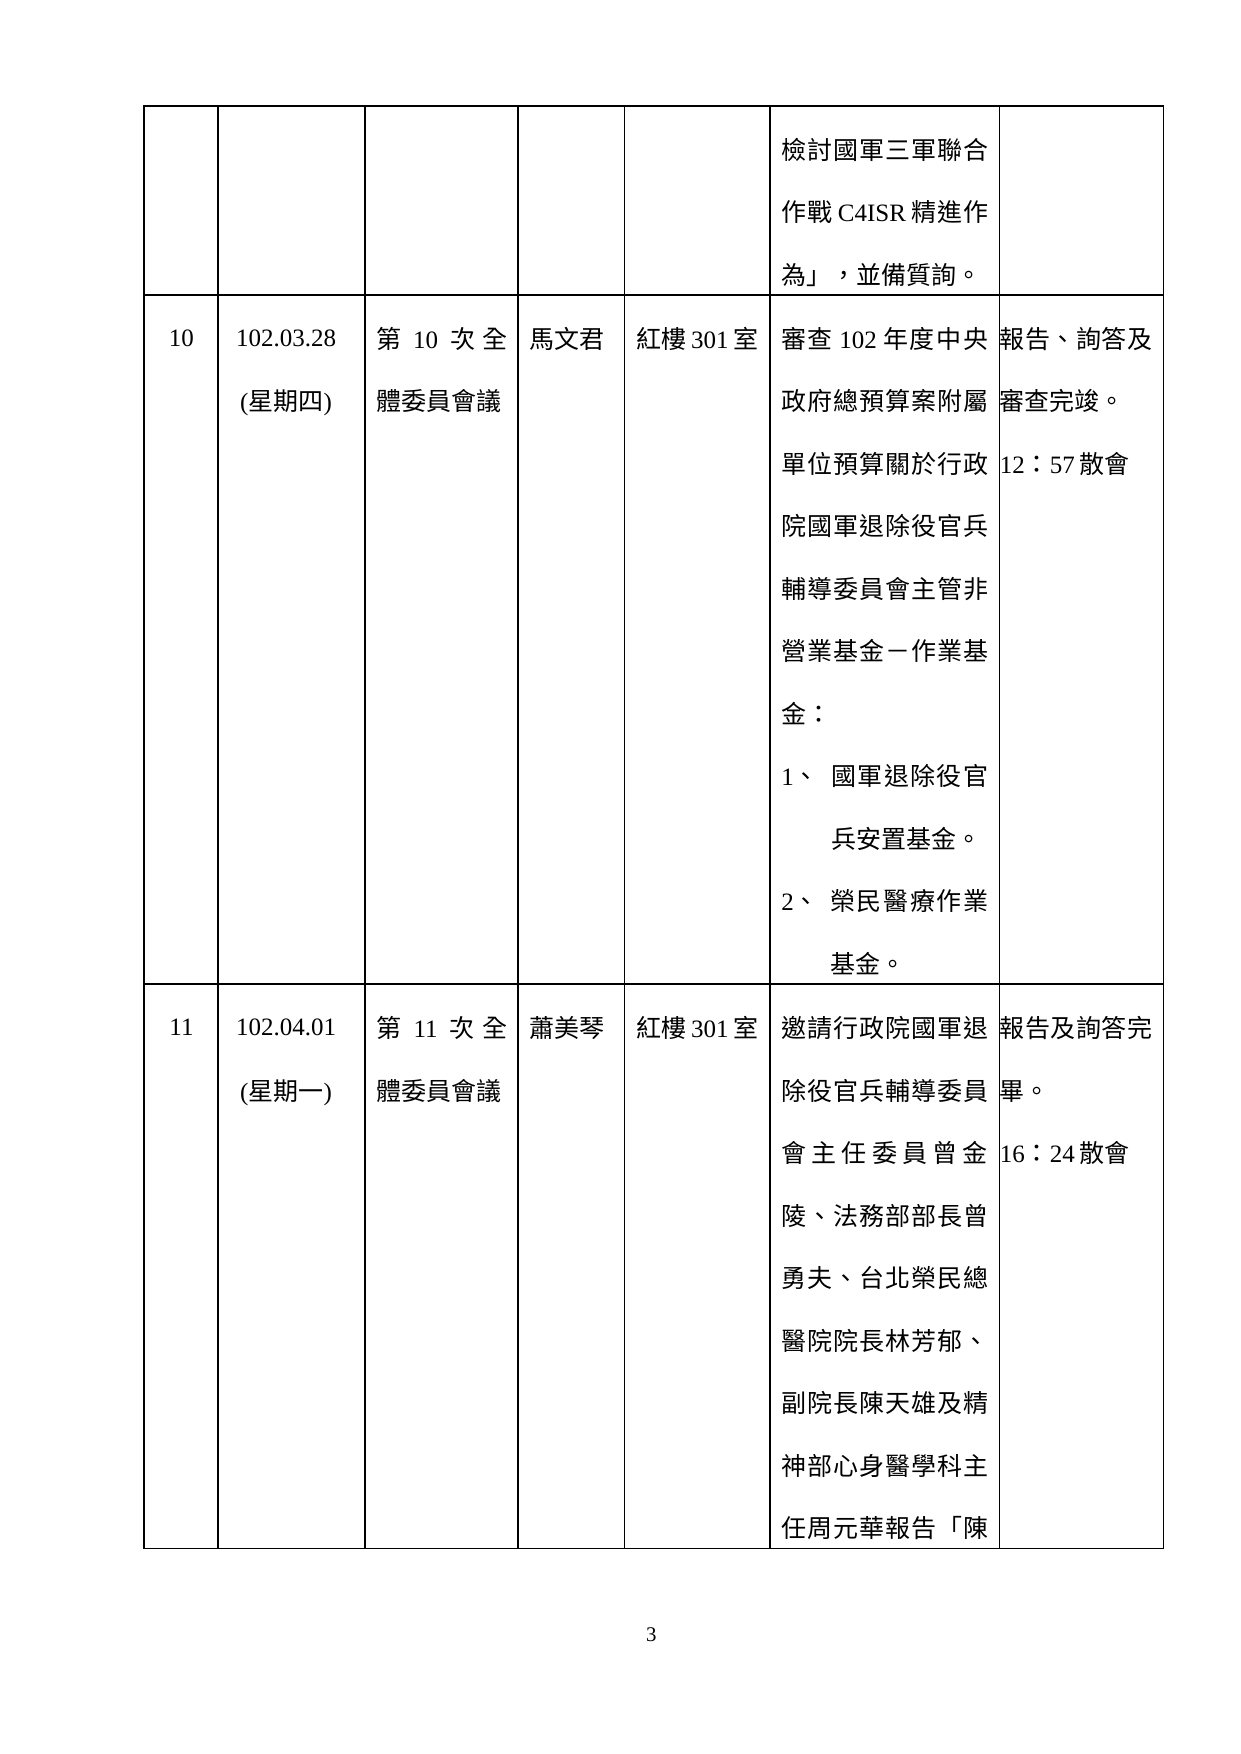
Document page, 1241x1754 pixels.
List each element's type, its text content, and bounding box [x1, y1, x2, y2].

table_cell 102.03.28 (星期四) [219, 296, 364, 983]
table_cell 蕭美琴 [519, 985, 624, 1547]
table_cell 102.04.01 (星期一) [219, 985, 364, 1547]
table_cell [519, 107, 624, 294]
table_cell 審查102年度中央政府總預算案附屬單位預算關於行政院國軍退除役官兵輔導委員會主管非營業基金－作業基金： 國軍退除役官兵安置基金。 榮民醫療作業基金。 [771, 296, 999, 983]
table_cell 檢討國軍三軍聯合作戰C4ISR精進作為」，並備質詢。 [771, 107, 999, 294]
table_cell 10 [145, 296, 217, 983]
table_cell [366, 107, 517, 294]
table_cell 11 [145, 985, 217, 1547]
table_cell [145, 107, 217, 294]
table_cell 報告及詢答完畢。 16：24散會 [1000, 985, 1163, 1547]
table_cell [625, 107, 769, 294]
table_cell 報告、詢答及審查完竣。 12：57散會 [1000, 296, 1163, 983]
table_cell 邀請行政院國軍退除役官兵輔導委員會主任委員曾金陵、法務部部長曾勇夫、台北榮民總醫院院長林芳郁、副院長陳天雄及精神部心身醫學科主任周元華報告「陳 [771, 985, 999, 1547]
table_cell 第10次全體委員會議 [366, 296, 517, 983]
table_cell [1000, 107, 1163, 294]
table_cell 第11次全體委員會議 [366, 985, 517, 1547]
table_cell [219, 107, 364, 294]
table_cell 紅樓301室 [625, 296, 769, 983]
table_cell 紅樓301室 [625, 985, 769, 1547]
table_cell 馬文君 [519, 296, 624, 983]
